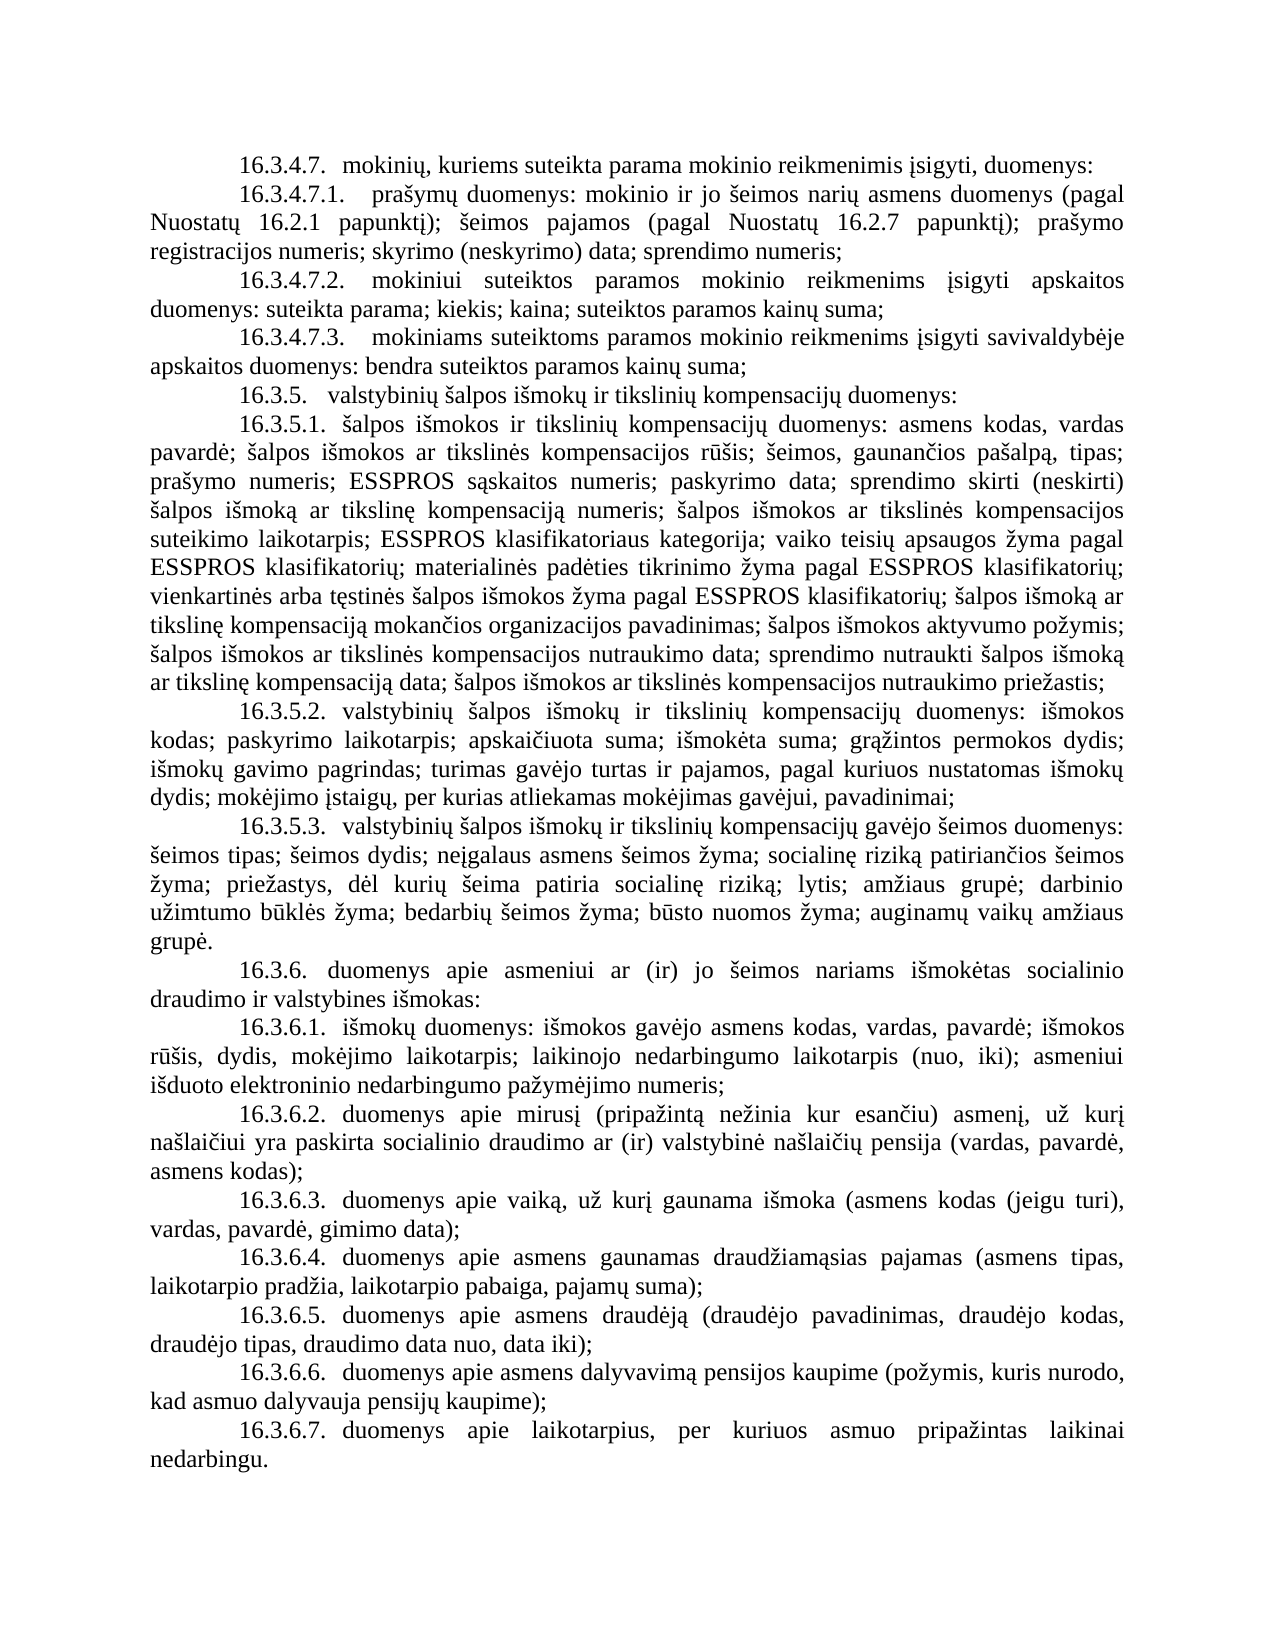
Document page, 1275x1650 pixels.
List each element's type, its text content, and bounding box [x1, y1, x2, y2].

text 16.3.5.2. valstybinių šalpos išmokų ir tikslinių kompensacijų duomenys: išmokos kodas; paskyrimo laikotarpis; apskaičiuota suma; išmokėta suma; grąžintos permokos dydis; išmokų gavimo pagrindas; turimas gavėjo turtas ir pajamos, pagal kuriuos nustatomas išmokų dydis; mokėjimo įstaigų, per kurias atliekamas mokėjimas gavėjui, pavadinimai; [150, 696, 1125, 811]
text 16.3.4.7.3. mokiniams suteiktoms paramos mokinio reikmenims įsigyti savivaldybėje apskaitos duomenys: bendra suteiktos paramos kainų suma; [150, 322, 1125, 380]
text 16.3.4.7.1. prašymų duomenys: mokinio ir jo šeimos narių asmens duomenys (pagal Nuostatų 16.2.1 papunktį); šeimos pajamos (pagal Nuostatų 16.2.7 papunktį); prašymo registracijos numeris; skyrimo (neskyrimo) data; sprendimo numeris; [150, 179, 1125, 265]
text 16.3.6.2. duomenys apie mirusį (pripažintą nežinia kur esančiu) asmenį, už kurį našlaičiui yra paskirta socialinio draudimo ar (ir) valstybinė našlaičių pensija (vardas, pavardė, asmens kodas); [150, 1099, 1125, 1185]
text 16.3.6. duomenys apie asmeniui ar (ir) jo šeimos nariams išmokėtas socialinio draudimo ir valstybines išmokas: [150, 955, 1125, 1012]
text 16.3.5.1. šalpos išmokos ir tikslinių kompensacijų duomenys: asmens kodas, vardas pavardė; šalpos išmokos ar tikslinės kompensacijos rūšis; šeimos, gaunančios pašalpą, tipas; prašymo numeris; ESSPROS sąskaitos numeris; paskyrimo data; sprendimo skirti (neskirti) šalpos išmoką ar tikslinę kompensaciją numeris; šalpos išmokos ar tikslinės kompensacijos suteikimo laikotarpis; ESSPROS klasifikatoriaus kategorija; vaiko teisių apsaugos žyma pagal ESSPROS klasifikatorių; materialinės padėties tikrinimo žyma pagal ESSPROS klasifikatorių; vienkartinės arba tęstinės šalpos išmokos žyma pagal ESSPROS klasifikatorių; šalpos išmoką ar tikslinę kompensaciją mokančios organizacijos pavadinimas; šalpos išmokos aktyvumo požymis; šalpos išmokos ar tikslinės kompensacijos nutraukimo data; sprendimo nutraukti šalpos išmoką ar tikslinę kompensaciją data; šalpos išmokos ar tikslinės kompensacijos nutraukimo priežastis; [150, 409, 1125, 696]
text 16.3.6.3. duomenys apie vaiką, už kurį gaunama išmoka (asmens kodas (jeigu turi), vardas, pavardė, gimimo data); [150, 1185, 1125, 1242]
text 16.3.4.7. mokinių, kuriems suteikta parama mokinio reikmenimis įsigyti, duomenys: [150, 150, 1125, 179]
text 16.3.5.3. valstybinių šalpos išmokų ir tikslinių kompensacijų gavėjo šeimos duomenys: šeimos tipas; šeimos dydis; neįgalaus asmens šeimos žyma; socialinę riziką patiriančios šeimos žyma; priežastys, dėl kurių šeima patiria socialinę riziką; lytis; amžiaus grupė; darbinio užimtumo būklės žyma; bedarbių šeimos žyma; būsto nuomos žyma; auginamų vaikų amžiaus grupė. [150, 811, 1125, 955]
text 16.3.6.5. duomenys apie asmens draudėją (draudėjo pavadinimas, draudėjo kodas, draudėjo tipas, draudimo data nuo, data iki); [150, 1300, 1125, 1357]
text 16.3.6.6. duomenys apie asmens dalyvavimą pensijos kaupime (požymis, kuris nurodo, kad asmuo dalyvauja pensijų kaupime); [150, 1357, 1125, 1415]
text 16.3.6.1. išmokų duomenys: išmokos gavėjo asmens kodas, vardas, pavardė; išmokos rūšis, dydis, mokėjimo laikotarpis; laikinojo nedarbingumo laikotarpis (nuo, iki); asmeniui išduoto elektroninio nedarbingumo pažymėjimo numeris; [150, 1012, 1125, 1099]
text 16.3.6.7. duomenys apie laikotarpius, per kuriuos asmuo pripažintas laikinai nedarbingu. [150, 1415, 1125, 1472]
text 16.3.6.4. duomenys apie asmens gaunamas draudžiamąsias pajamas (asmens tipas, laikotarpio pradžia, laikotarpio pabaiga, pajamų suma); [150, 1242, 1125, 1300]
text 16.3.4.7.2. mokiniui suteiktos paramos mokinio reikmenims įsigyti apskaitos duomenys: suteikta parama; kiekis; kaina; suteiktos paramos kainų suma; [150, 265, 1125, 322]
text 16.3.5. valstybinių šalpos išmokų ir tikslinių kompensacijų duomenys: [150, 380, 1125, 409]
